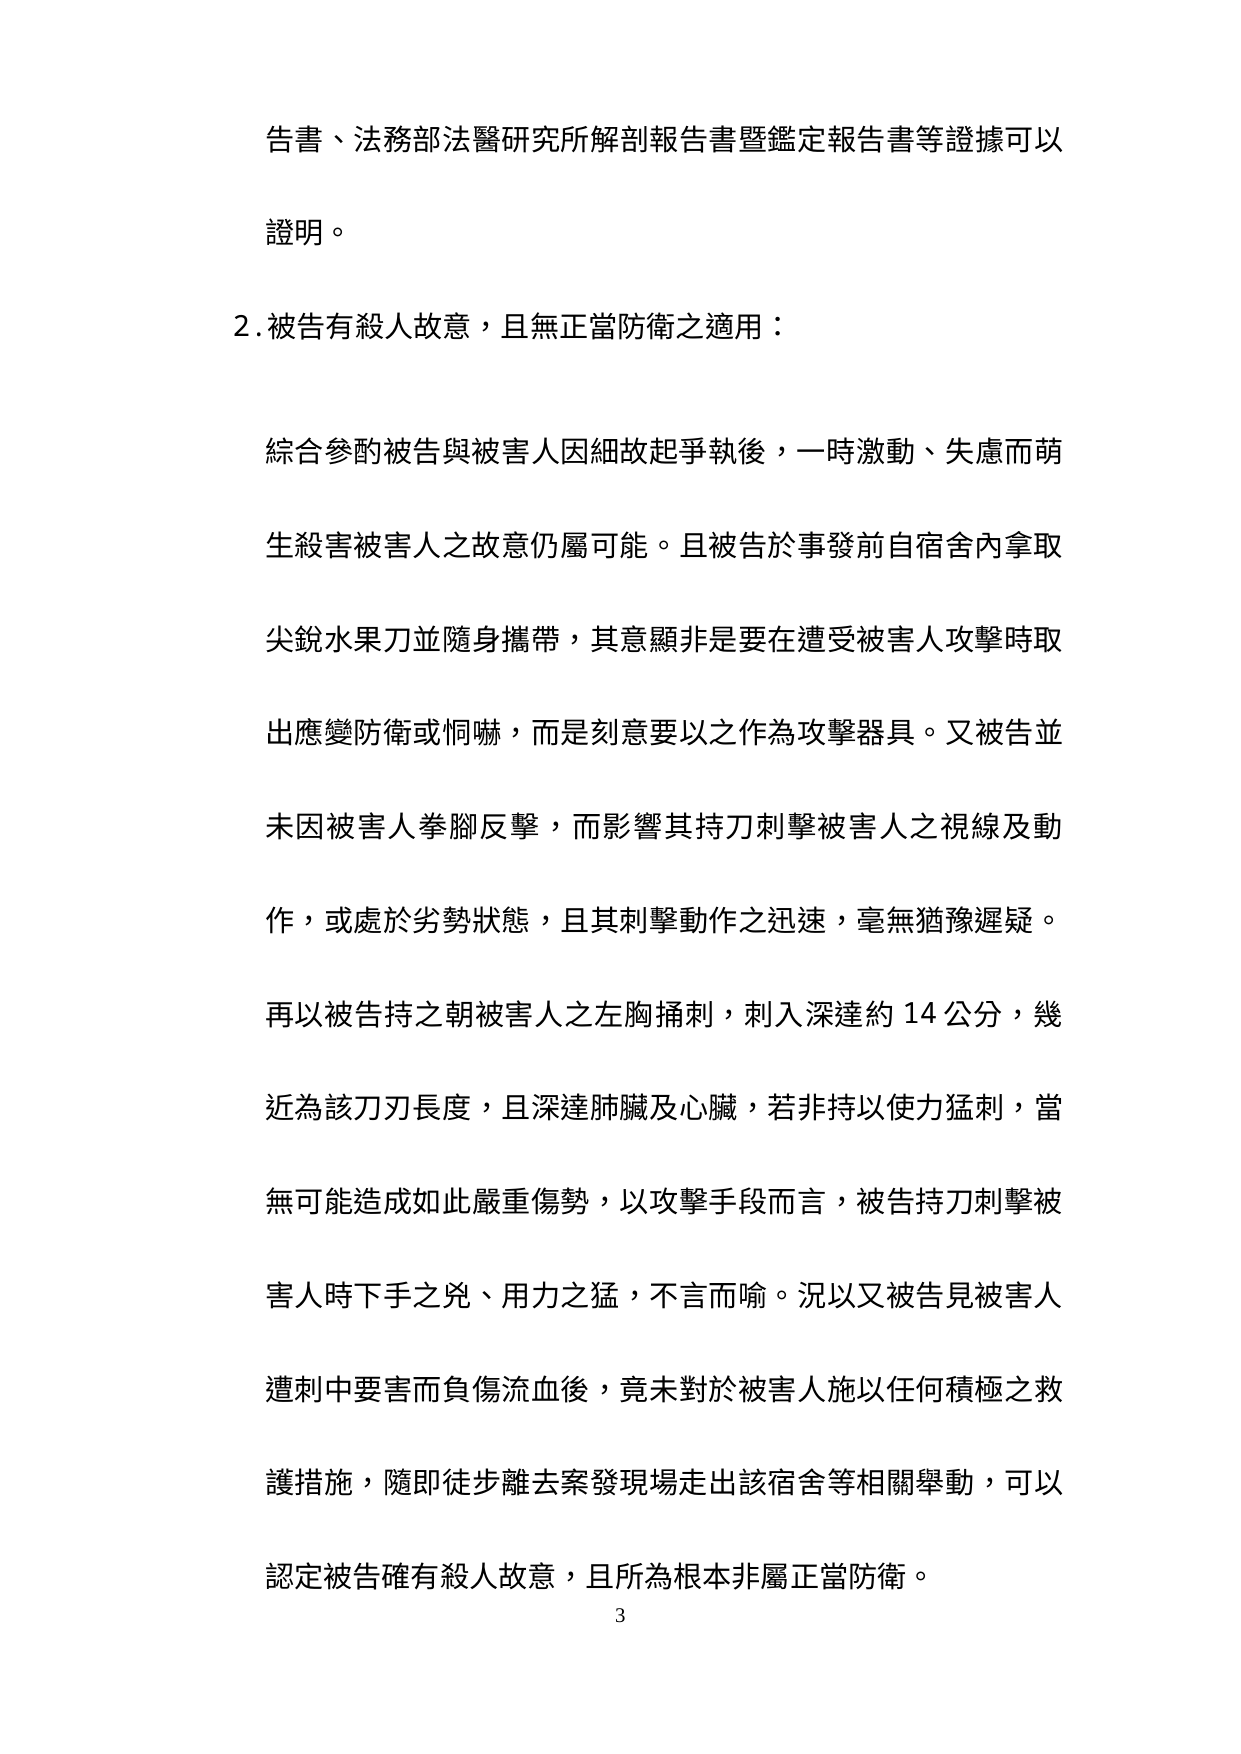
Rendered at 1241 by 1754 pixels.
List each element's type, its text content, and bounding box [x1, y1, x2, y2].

text 綜合參酌被告與被害人因細故起爭執後，一時激動、失慮而萌生殺害被害人之故意仍屬可能。且被告於事發前自宿舍內拿取尖銳水果刀並隨身攜帶，其意顯非是要在遭受被害人攻擊時取出應變防衛或恫嚇，而是刻意要以之作為攻擊器具。又被告並未因被害人拳腳反擊，而影響其持刀刺擊被害人之視線及動作，或處於劣勢狀態，且其刺擊動作之迅速，毫無猶豫遲疑。再以被告持之朝被害人之左胸捅刺，刺入深達約14公分，幾近為該刀刃長度，且深達肺臟及心臟，若非持以使力猛刺，當無可能造成如此嚴重傷勢，以攻擊手段而言，被告持刀刺擊被害人時下手之兇、用力之猛，不言而喻。況以又被告見被害人遭刺中要害而負傷流血後，竟未對於被害人施以任何積極之救護措施，隨即徒步離去案發現場走出該宿舍等相關舉動，可以認定被告確有殺人故意，且所為根本非屬正當防衛。 [265, 408, 1063, 1596]
text 告書、法務部法醫研究所解剖報告書暨鑑定報告書等證據可以證明。 [265, 96, 1063, 252]
text 2.被告有殺人故意，且無正當防衛之適用： [232, 283, 1063, 346]
